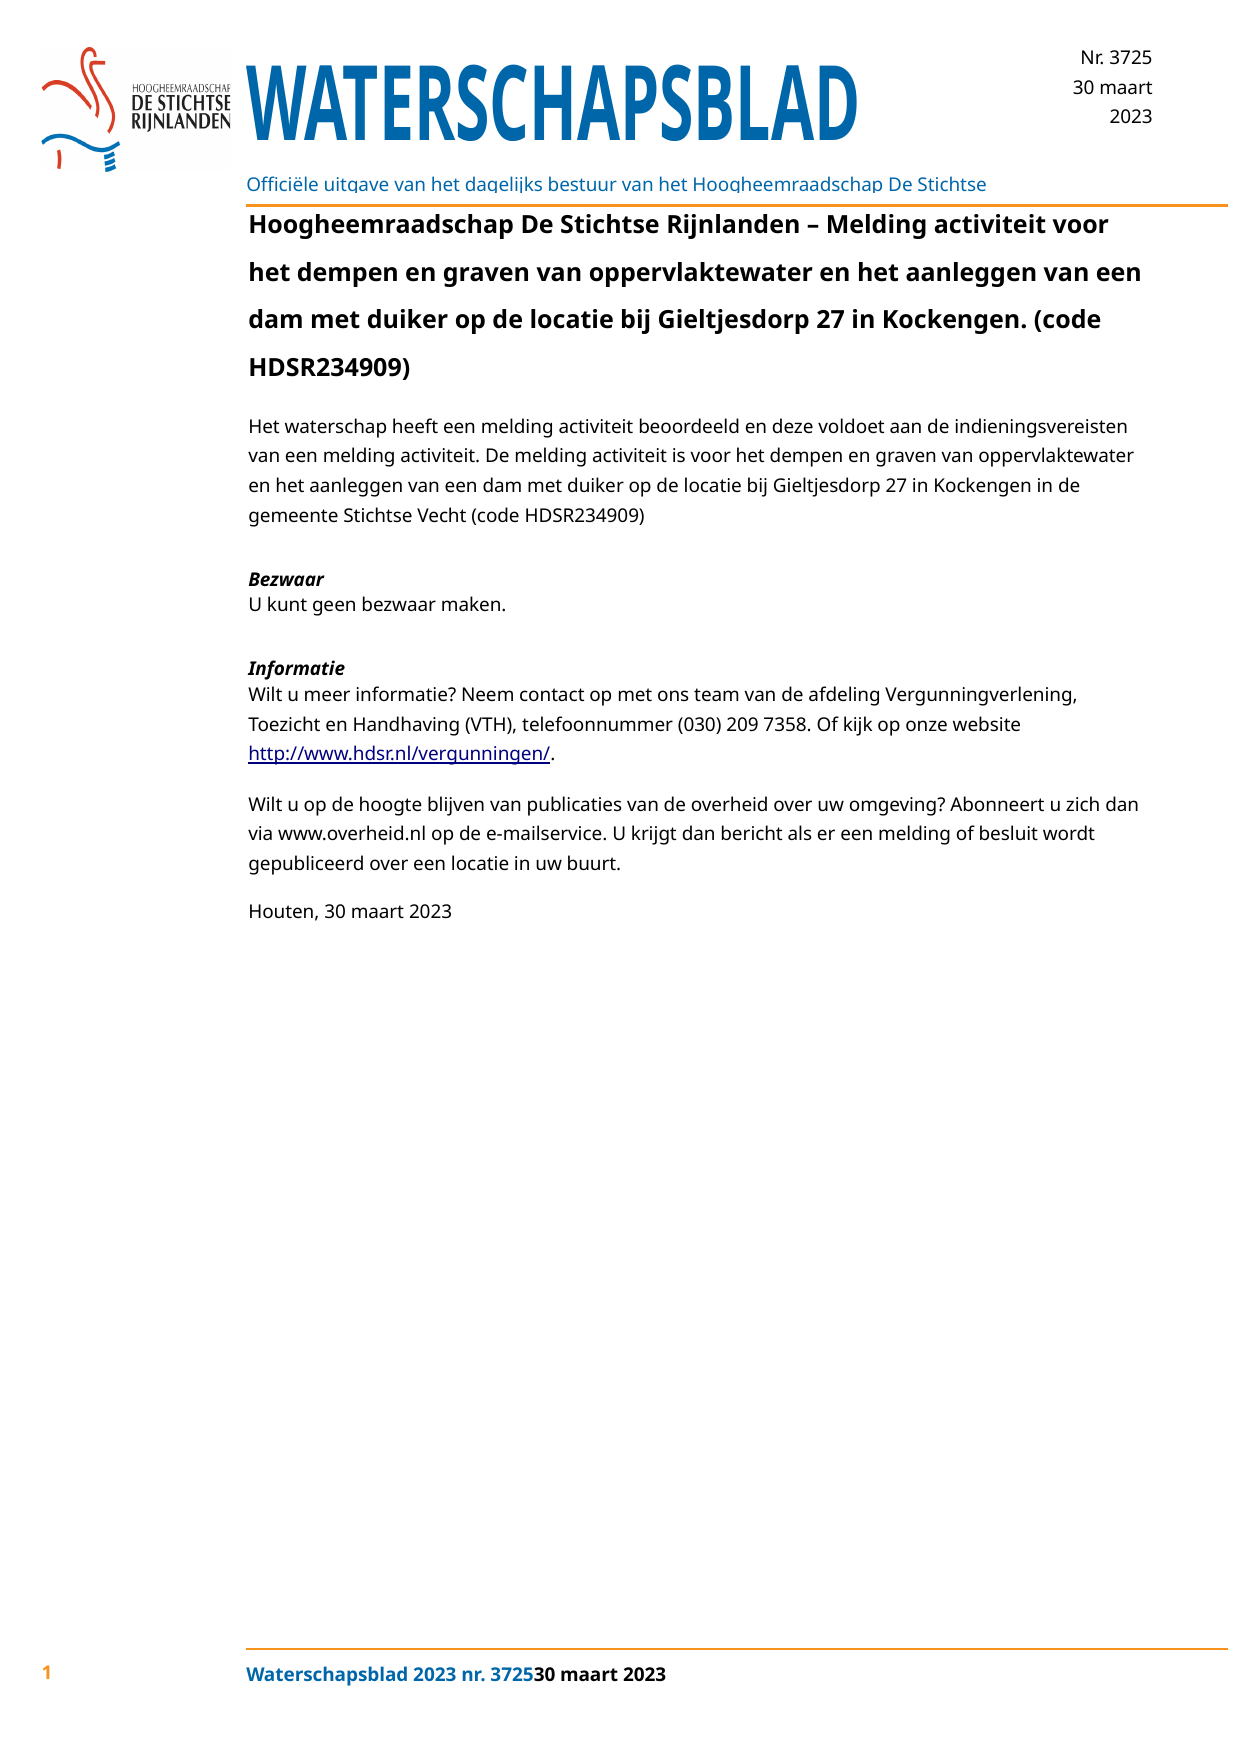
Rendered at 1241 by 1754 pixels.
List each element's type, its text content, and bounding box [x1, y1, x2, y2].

text Het waterschap heeft een melding activiteit beoordeeld en deze voldoet aan de indieningsvereisten van een melding activiteit. De melding activiteit is voor het dempen en graven van oppervlaktewater en het aanleggen van een dam met duiker op de locatie bij Gieltjesdorp 27 in Kockengen in de gemeente Stichtse Vecht (code HDSR234909) [248, 413, 1152, 528]
text Wilt u meer informatie? Neem contact op met ons team van de afdeling Vergunningverlening, Toezicht en Handhaving (VTH), telefoonnummer (030) 209 7358. Of kijk op onze website http://www.hdsr.nl/vergunningen/. [248, 681, 1152, 766]
text Houten, 30 maart 2023 [248, 898, 1152, 923]
text Hoogheemraadschap De Stichtse Rijnlanden – Melding activiteit voor het dempen en graven van oppervlaktewater en het aanleggen van een dam met duiker op de locatie bij Gieltjesdorp 27 in Kockengen. (code HDSR234909) [248, 207, 1152, 384]
text U kunt geen bezwaar maken. [248, 592, 1152, 617]
text Informatie [248, 656, 1152, 681]
picture [41, 47, 231, 172]
text Wilt u op de hoogte blijven van publicaties van de overheid over uw omgeving? Abonneert u zich dan via www.overheid.nl op de e-mailservice. U krijgt dan bericht als er een melding of besluit wordt gepubliceerd over een locatie in uw buurt. [248, 791, 1152, 876]
text Bezwaar [248, 566, 1152, 592]
